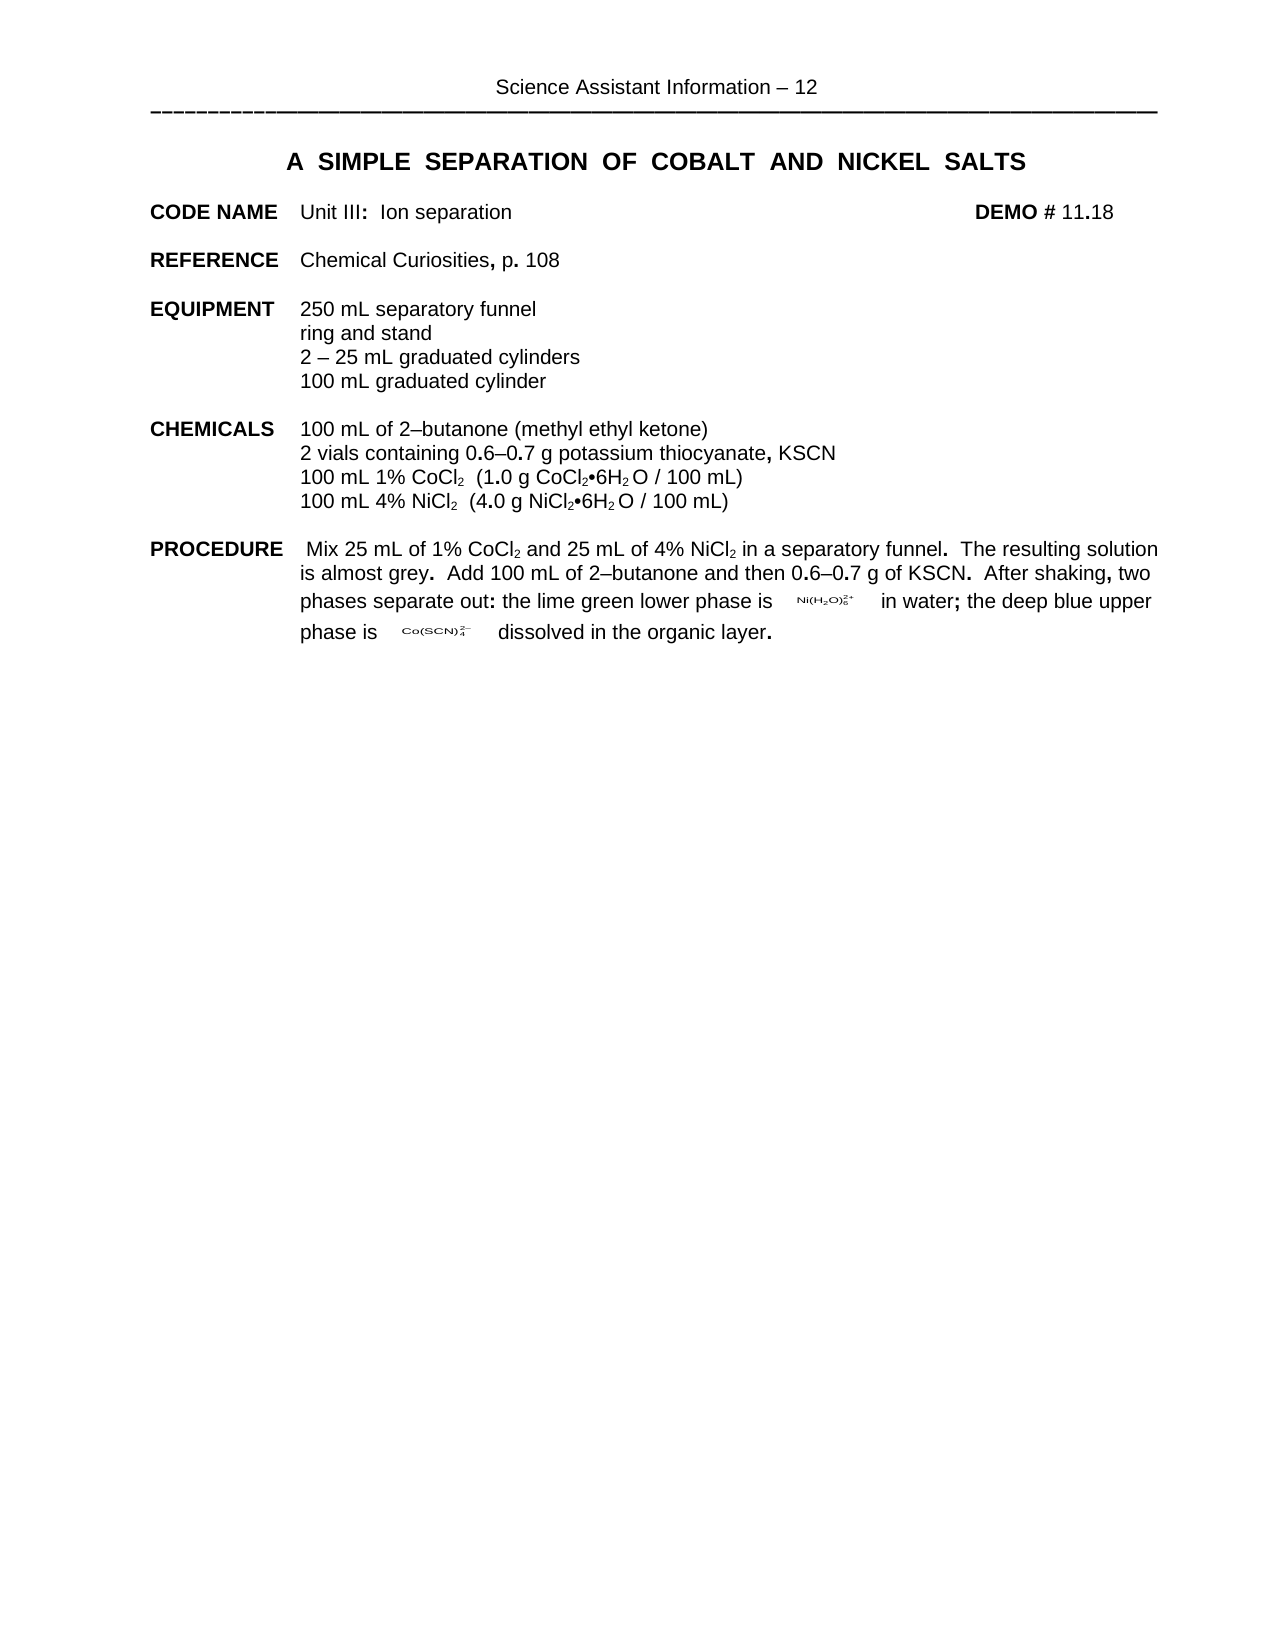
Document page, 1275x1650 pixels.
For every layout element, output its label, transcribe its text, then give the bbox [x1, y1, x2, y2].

subtitle A SIMPLE SEPARATION OF COBALT AND NICKEL SALTS [150, 147, 1162, 176]
text 100 mL 1% CoCl2 (1.0 g CoCl2•6H2 O / 100 mL) [150, 465, 1162, 489]
text ring and stand [150, 321, 1162, 345]
text 100 mL graduated cylinder [150, 369, 1162, 393]
text CODE NAME Unit III: Ion separation DEMO # 11.18 [150, 200, 1162, 224]
text REFERENCE Chemical Curiosities, p. 108 [150, 248, 1162, 272]
text 2 vials containing 0.6–0.7 g potassium thiocyanate, KSCN [150, 441, 1162, 465]
text EQUIPMENT 250 mL separatory funnel [150, 297, 1162, 321]
text 100 mL 4% NiCl2 (4.0 g NiCl2•6H2 O / 100 mL) [150, 489, 1162, 513]
text PROCEDURE Mix 25 mL of 1% CoCl2 and 25 mL of 4% NiCl2 in a separatory funnel. The resulting solution is almost grey. Add 100 mL of 2–butanone and then 0.6–0.7 g of KSCN. After shaking, two phases separate out: the lime green lower phase is in water; the deep blue upper phase is dissolved in the organic layer. [150, 537, 1162, 648]
text 2 – 25 mL graduated cylinders [150, 345, 1162, 369]
text CHEMICALS 100 mL of 2–butanone (methyl ethyl ketone) [150, 417, 1162, 441]
